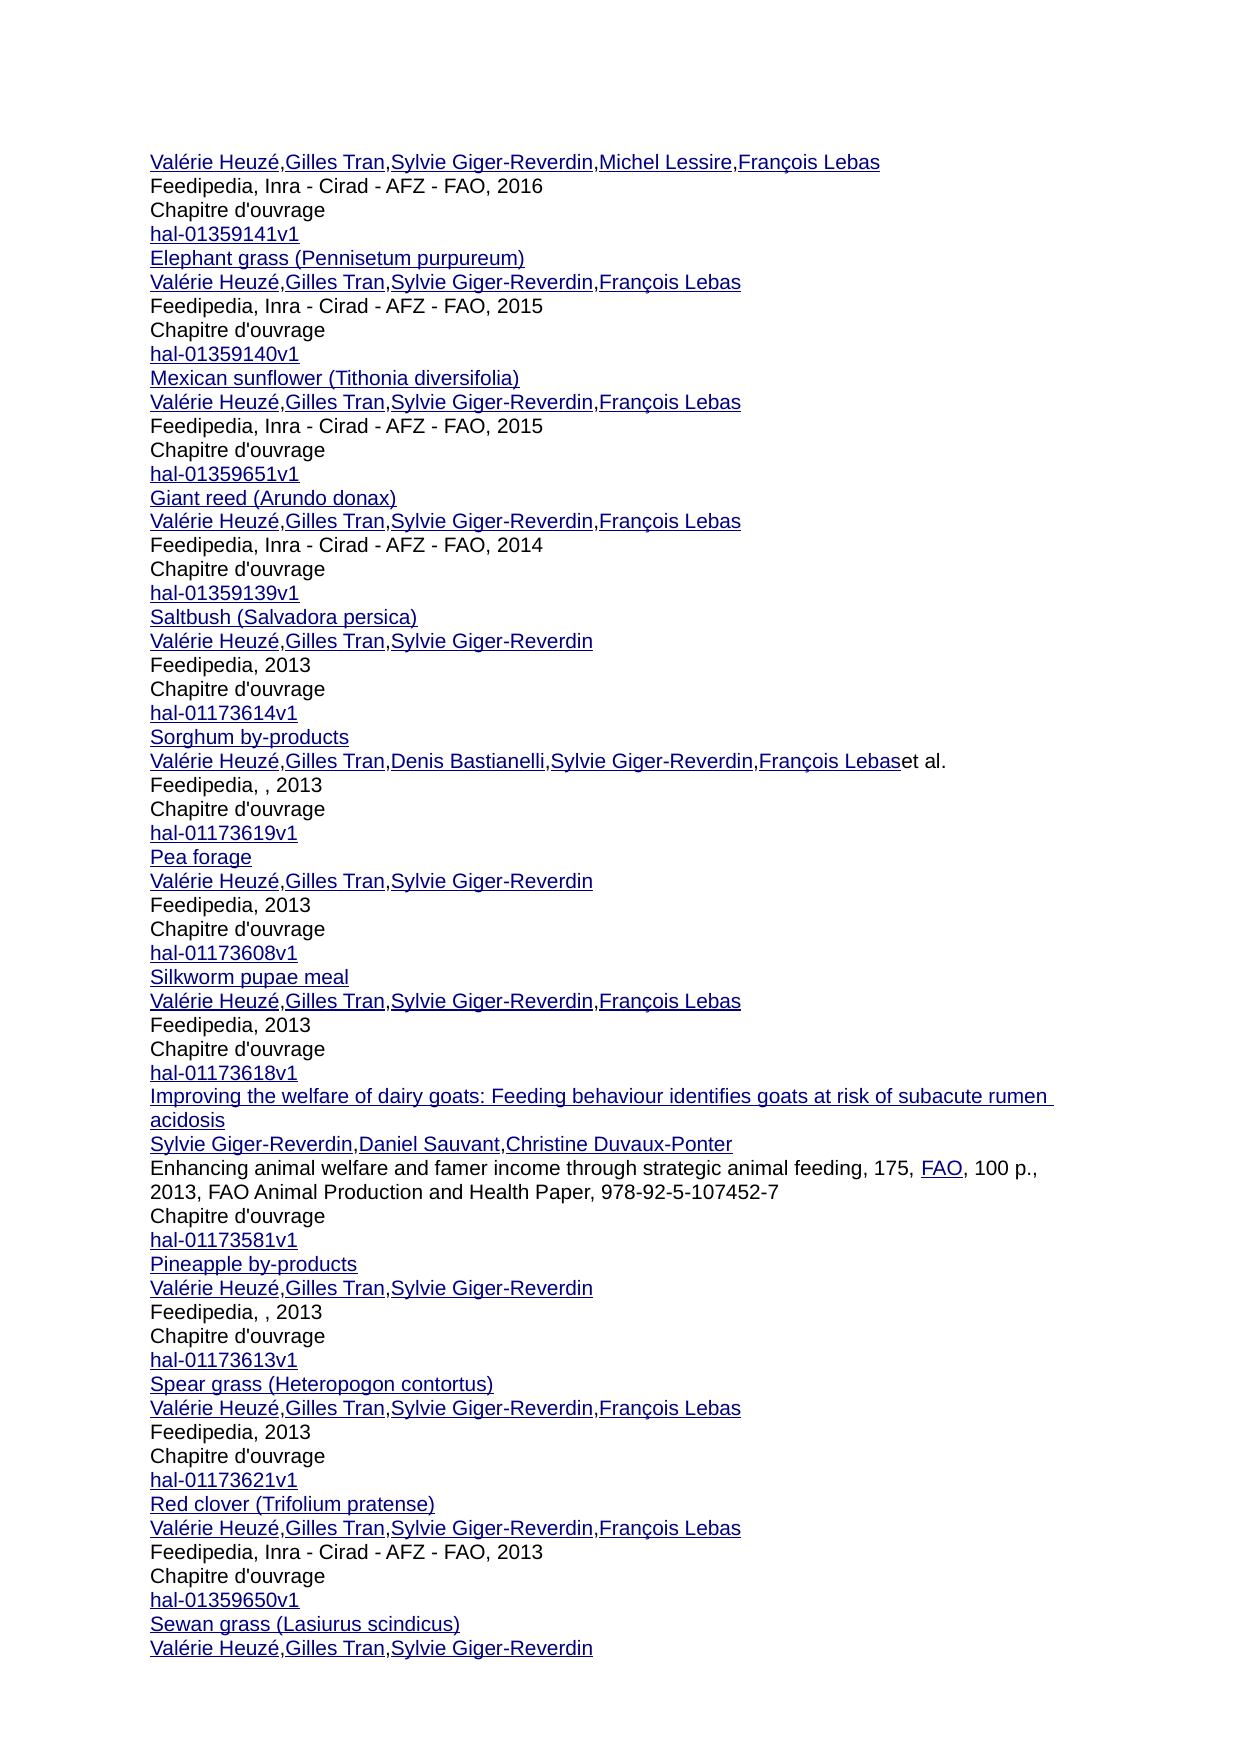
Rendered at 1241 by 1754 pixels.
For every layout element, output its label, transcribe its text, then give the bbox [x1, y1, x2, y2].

table_cell Valérie Heuzé,Gilles Tran,Sylvie Giger-Reverdin,Michel Lessire,François Lebas Feedipedia, Inra - Cirad - AFZ - FAO, 2016 Chapitre d'ouvrage hal-01359141v1 [150, 150, 1090, 246]
table_cell Mexican sunflower (Tithonia diversifolia) Valérie Heuzé,Gilles Tran,Sylvie Giger-Reverdin,François Lebas Feedipedia, Inra - Cirad - AFZ - FAO, 2015 Chapitre d'ouvrage hal-01359651v1 [150, 366, 1090, 485]
table_cell Saltbush (Salvadora persica) Valérie Heuzé,Gilles Tran,Sylvie Giger-Reverdin Feedipedia, 2013 Chapitre d'ouvrage hal-01173614v1 [150, 605, 1090, 725]
table_cell Red clover (Trifolium pratense) Valérie Heuzé,Gilles Tran,Sylvie Giger-Reverdin,François Lebas Feedipedia, Inra - Cirad - AFZ - FAO, 2013 Chapitre d'ouvrage hal-01359650v1 [150, 1492, 1090, 1611]
table_cell Silkworm pupae meal Valérie Heuzé,Gilles Tran,Sylvie Giger-Reverdin,François Lebas Feedipedia, 2013 Chapitre d'ouvrage hal-01173618v1 [150, 965, 1090, 1084]
table_cell Improving the welfare of dairy goats: Feeding behaviour identifies goats at risk of subacute rumen acidosis Sylvie Giger-Reverdin,Daniel Sauvant,Christine Duvaux-Ponter Enhancing animal welfare and famer income through strategic animal feeding, 175, FAO, 100 p., 2013, FAO Animal Production and Health Paper, 978-92-5-107452-7 Chapitre d'ouvrage hal-01173581v1 [150, 1084, 1090, 1252]
table_cell Pineapple by-products Valérie Heuzé,Gilles Tran,Sylvie Giger-Reverdin Feedipedia, , 2013 Chapitre d'ouvrage hal-01173613v1 [150, 1252, 1090, 1372]
table_cell Pea forage Valérie Heuzé,Gilles Tran,Sylvie Giger-Reverdin Feedipedia, 2013 Chapitre d'ouvrage hal-01173608v1 [150, 845, 1090, 964]
table_cell Elephant grass (Pennisetum purpureum) Valérie Heuzé,Gilles Tran,Sylvie Giger-Reverdin,François Lebas Feedipedia, Inra - Cirad - AFZ - FAO, 2015 Chapitre d'ouvrage hal-01359140v1 [150, 246, 1090, 366]
table_cell Spear grass (Heteropogon contortus) Valérie Heuzé,Gilles Tran,Sylvie Giger-Reverdin,François Lebas Feedipedia, 2013 Chapitre d'ouvrage hal-01173621v1 [150, 1372, 1090, 1492]
table_cell Sorghum by-products Valérie Heuzé,Gilles Tran,Denis Bastianelli,Sylvie Giger-Reverdin,François Lebaset al. Feedipedia, , 2013 Chapitre d'ouvrage hal-01173619v1 [150, 725, 1090, 845]
table_cell Sewan grass (Lasiurus scindicus) Valérie Heuzé,Gilles Tran,Sylvie Giger-Reverdin [150, 1611, 1090, 1659]
table_cell Giant reed (Arundo donax) Valérie Heuzé,Gilles Tran,Sylvie Giger-Reverdin,François Lebas Feedipedia, Inra - Cirad - AFZ - FAO, 2014 Chapitre d'ouvrage hal-01359139v1 [150, 485, 1090, 605]
